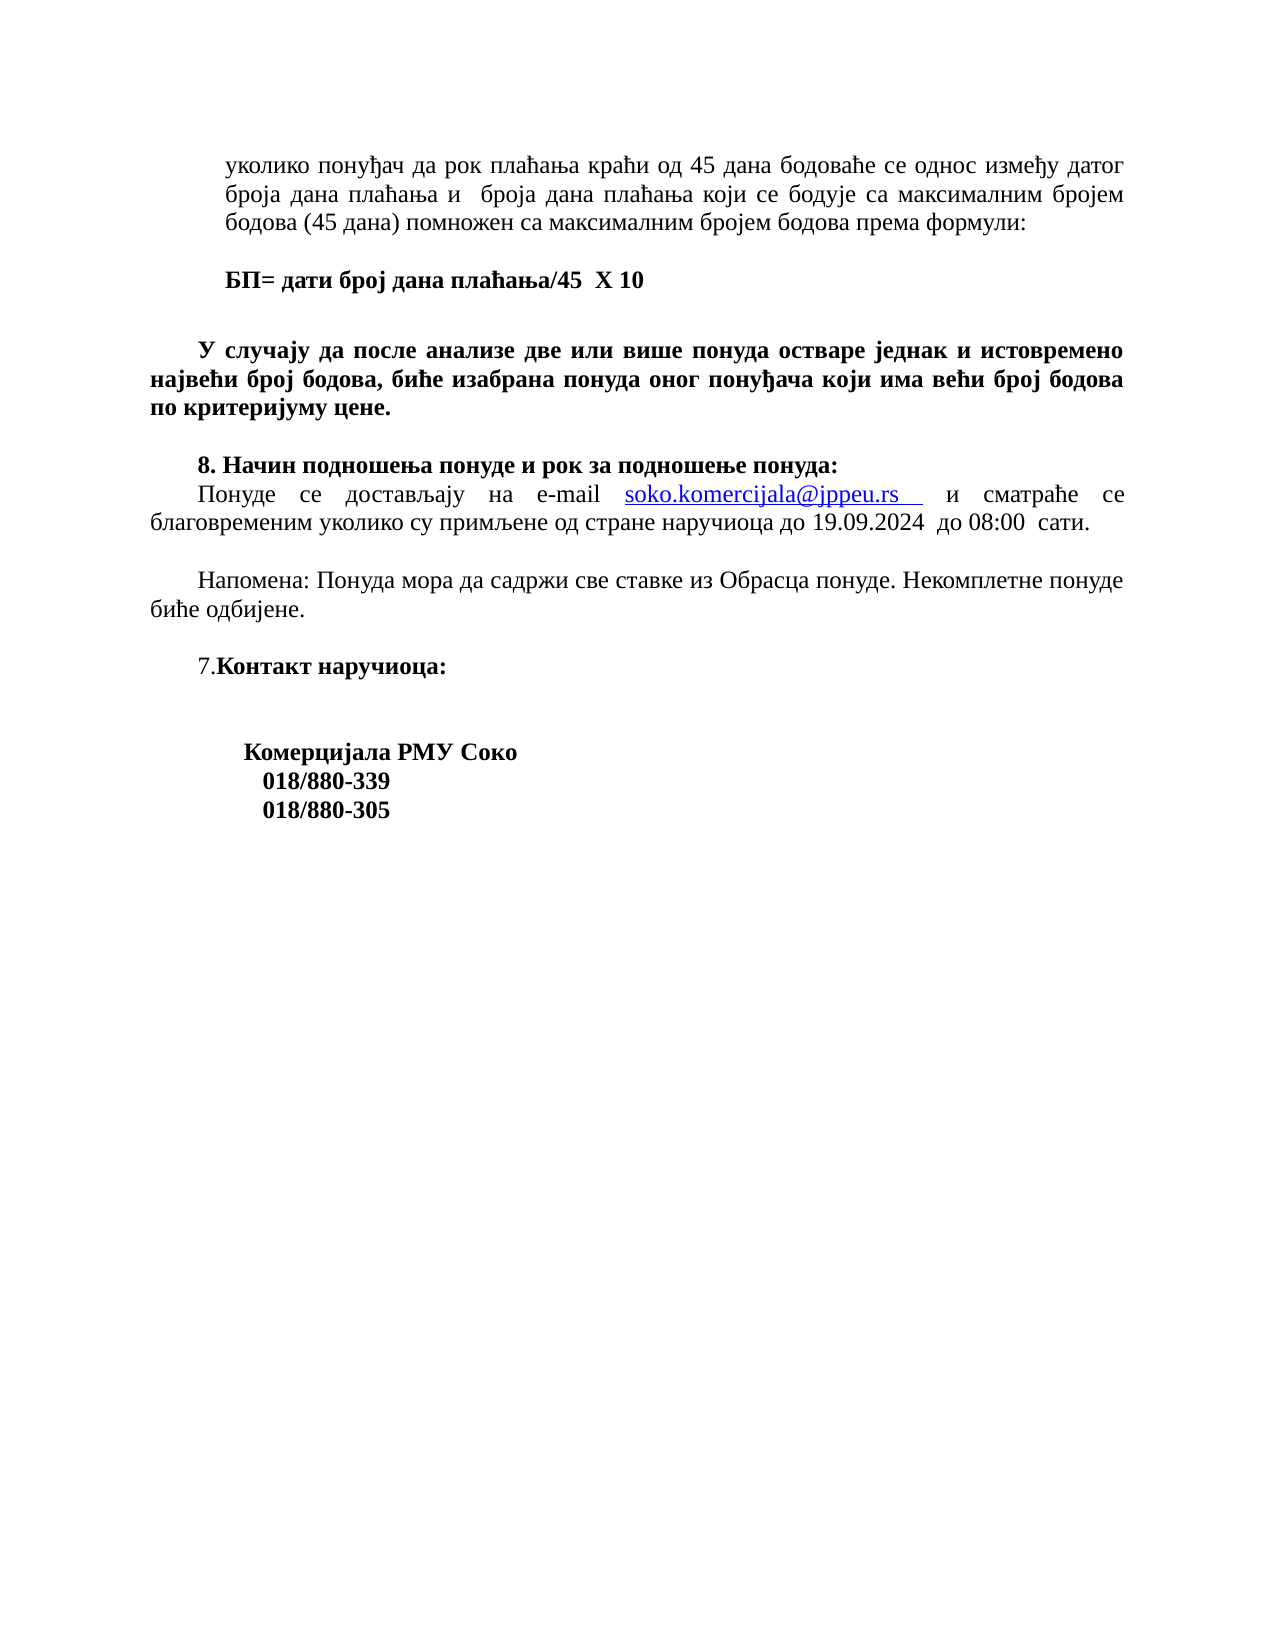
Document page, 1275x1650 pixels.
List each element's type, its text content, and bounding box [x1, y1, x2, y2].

text Напомена: Понуда мора да садржи све ставке из Обрасца понуде. Некомплетне понуде биће одбијене. [150, 565, 1125, 622]
text 018/880-339 [225, 766, 1125, 795]
text Понуде се достављају на e-mail soko.komercijala@jppeu.rs и сматраће се благовременим уколико су примљене од стране наручиоца до 19.09.2024 до 08:00 сати. [150, 479, 1125, 536]
text 8. Начин подношења понуде и рок за подношење понуда: [150, 450, 1125, 479]
text 018/880-305 [225, 795, 1125, 824]
text БП= дати број дана плаћања/45 X 10 [225, 265, 1125, 294]
list Контакт наручиоца: [150, 651, 1125, 680]
text Комерцијала РМУ Соко [225, 737, 1125, 766]
text уколико понуђач да рок плаћања краћи од 45 дана бодоваће се однос између датог броја дана плаћања и броја дана плаћања који се бодује са максималним бројем бодова (45 дана) помножен са максималним бројем бодова према формули: [225, 150, 1125, 236]
text У случају да после анализе две или више понуда остваре једнак и истовремено највећи број бодова, биће изабрана понуда оног понуђача који има већи број бодова по критеријуму цене. [150, 335, 1125, 421]
